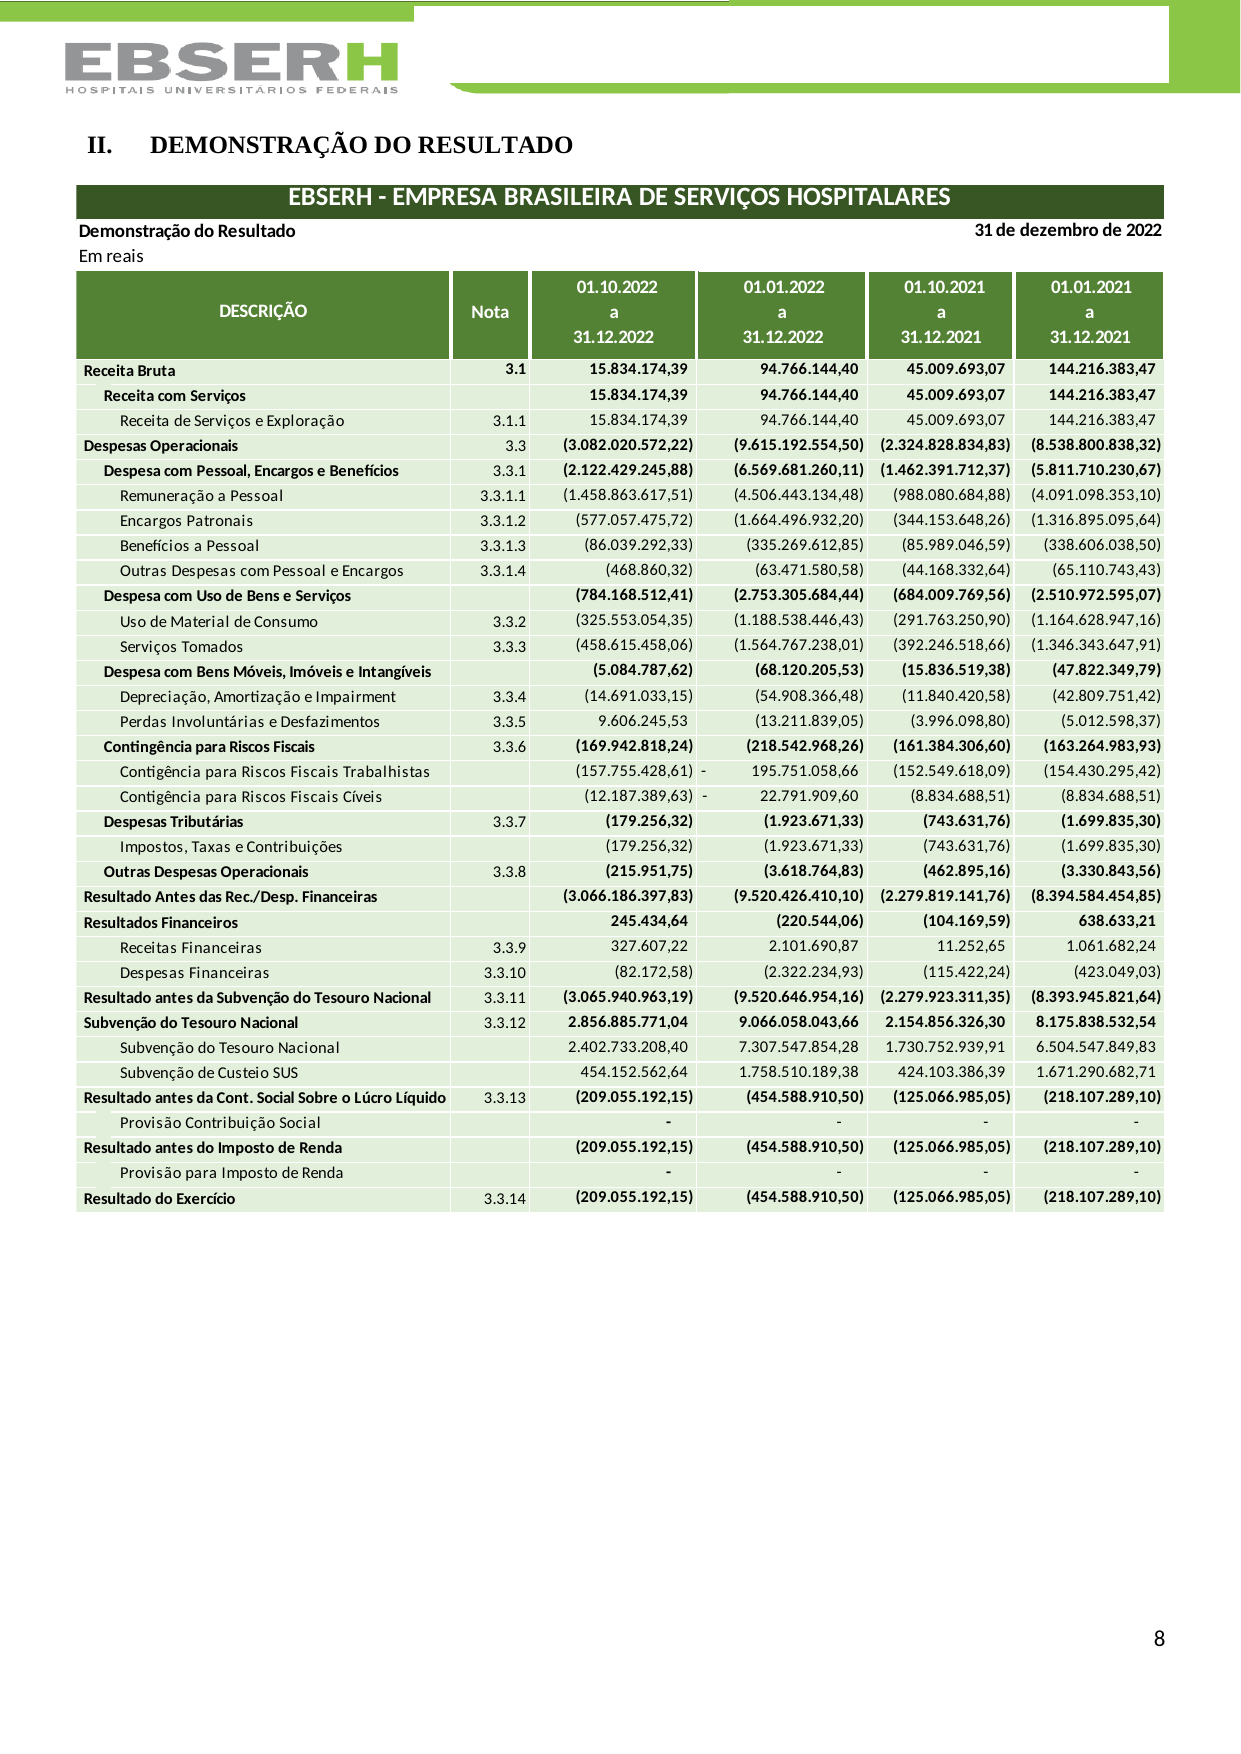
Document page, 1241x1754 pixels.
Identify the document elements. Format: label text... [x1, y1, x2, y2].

list DEMONSTRAÇÃO DO RESULTADO [112, 103, 1165, 159]
